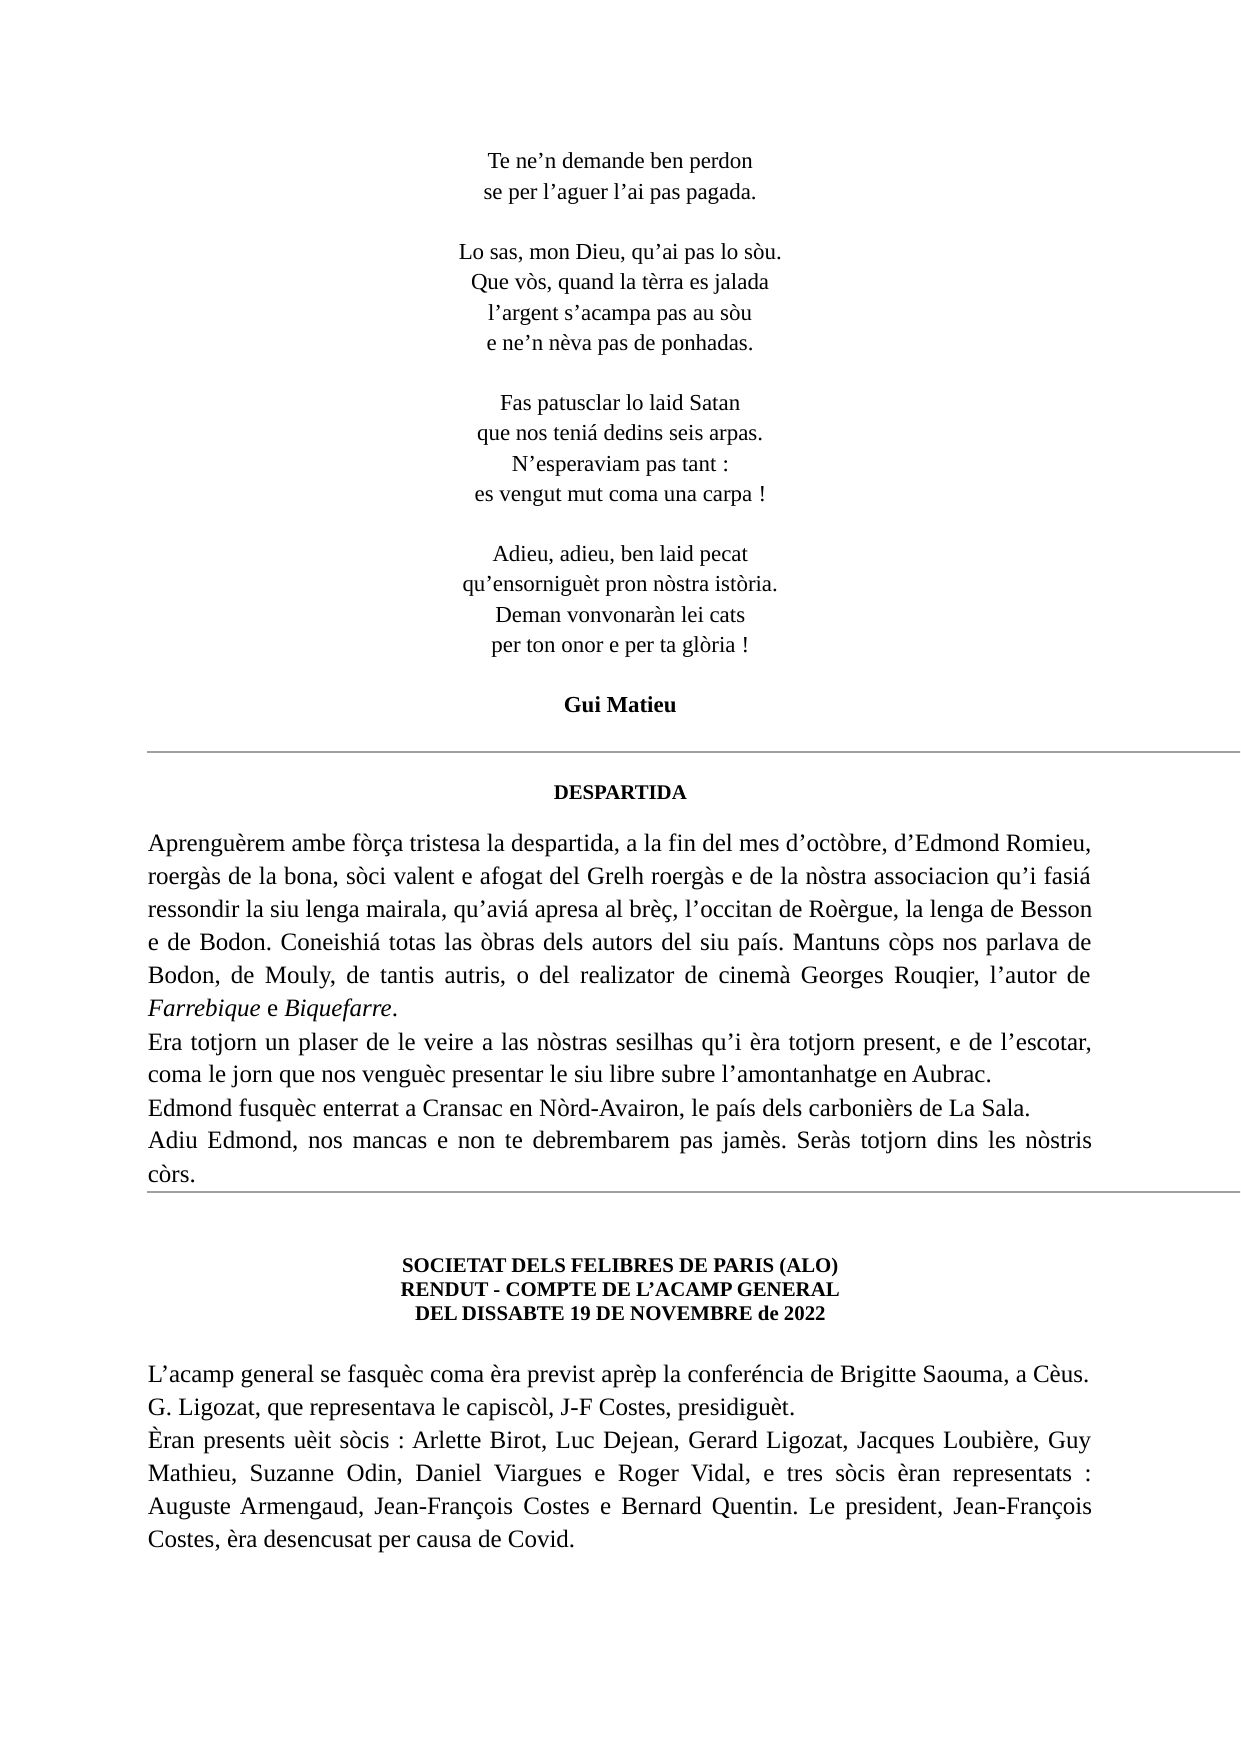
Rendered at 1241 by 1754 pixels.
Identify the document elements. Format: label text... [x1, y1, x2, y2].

text Adieu, adieu, ben laid pecat [148, 540, 1093, 567]
text Deman vonvonaràn lei cats [148, 601, 1093, 627]
text G. Ligozat, que representava le capiscòl, J-F Costes, presidiguèt. [148, 1392, 1093, 1421]
text RENDUT - COMPTE DE L’ACAMP GENERAL [148, 1277, 1093, 1301]
text Edmond fusquèc enterrat a Cransac en Nòrd-Avairon, le país dels carbonièrs de La Sala. [148, 1093, 1093, 1121]
text Adiu Edmond, nos mancas e non te debrembarem pas jamès. Seràs totjorn dins les nòstris còrs. [148, 1126, 1093, 1187]
text L’acamp general se fasquèc coma èra previst aprèp la conferéncia de Brigitte Saouma, a Cèus. [148, 1359, 1093, 1388]
text Lo sas, mon Dieu, qu’ai pas lo sòu. [148, 238, 1093, 264]
text Èran presents uèit sòcis : Arlette Birot, Luc Dejean, Gerard Ligozat, Jacques Loubière, Guy Mathieu, Suzanne Odin, Daniel Viargues e Roger Vidal, e tres sòcis èran representats : Auguste Armengaud, Jean-François Costes e Bernard Quentin. Le president, Jean-François Costes, èra desencusat per causa de Covid. [148, 1425, 1093, 1553]
text Que vòs, quand la tèrra es jalada [148, 268, 1093, 295]
text N’esperaviam pas tant : [148, 450, 1093, 476]
text que nos teniá dedins seis arpas. [148, 419, 1093, 446]
text DEL DISSABTE 19 DE NOVEMBRE de 2022 [148, 1301, 1093, 1325]
text se per l’aguer l’ai pas pagada. [148, 178, 1093, 204]
text qu’ensorniguèt pron nòstra istòria. [148, 571, 1093, 597]
text Te ne’n demande ben perdon [148, 148, 1093, 174]
text e ne’n nèva pas de ponhadas. [148, 329, 1093, 355]
text DESPARTIDA [148, 780, 1093, 804]
text per ton onor e per ta glòria ! [148, 631, 1093, 657]
text es vengut mut coma una carpa ! [148, 480, 1093, 506]
text Fas patusclar lo laid Satan [148, 389, 1093, 416]
text l’argent s’acampa pas au sòu [148, 299, 1093, 325]
text Aprenguèrem ambe fòrça tristesa la despartida, a la fin del mes d’octòbre, d’Edmond Romieu, roergàs de la bona, sòci valent e afogat del Grelh roergàs e de la nòstra associacion qu’i fasiá ressondir la siu lenga mairala, qu’aviá apresa al brèç, l’occitan de Roèrgue, la lenga de Besson e de Bodon. Coneishiá totas las òbras dels autors del siu país. Mantuns còps nos parlava de Bodon, de Mouly, de tantis autris, o del realizator de cinemà Georges Rouqier, l’autor de Farrebique e Biquefarre. [148, 828, 1093, 1022]
text Era totjorn un plaser de le veire a las nòstras sesilhas qu’i èra totjorn present, e de l’escotar, coma le jorn que nos venguèc presentar le siu libre subre l’amontanhatge en Aubrac. [148, 1027, 1093, 1088]
text SOCIETAT DELS FELIBRES DE PARIS (ALO) [148, 1253, 1093, 1277]
text Gui Matieu [148, 691, 1093, 718]
